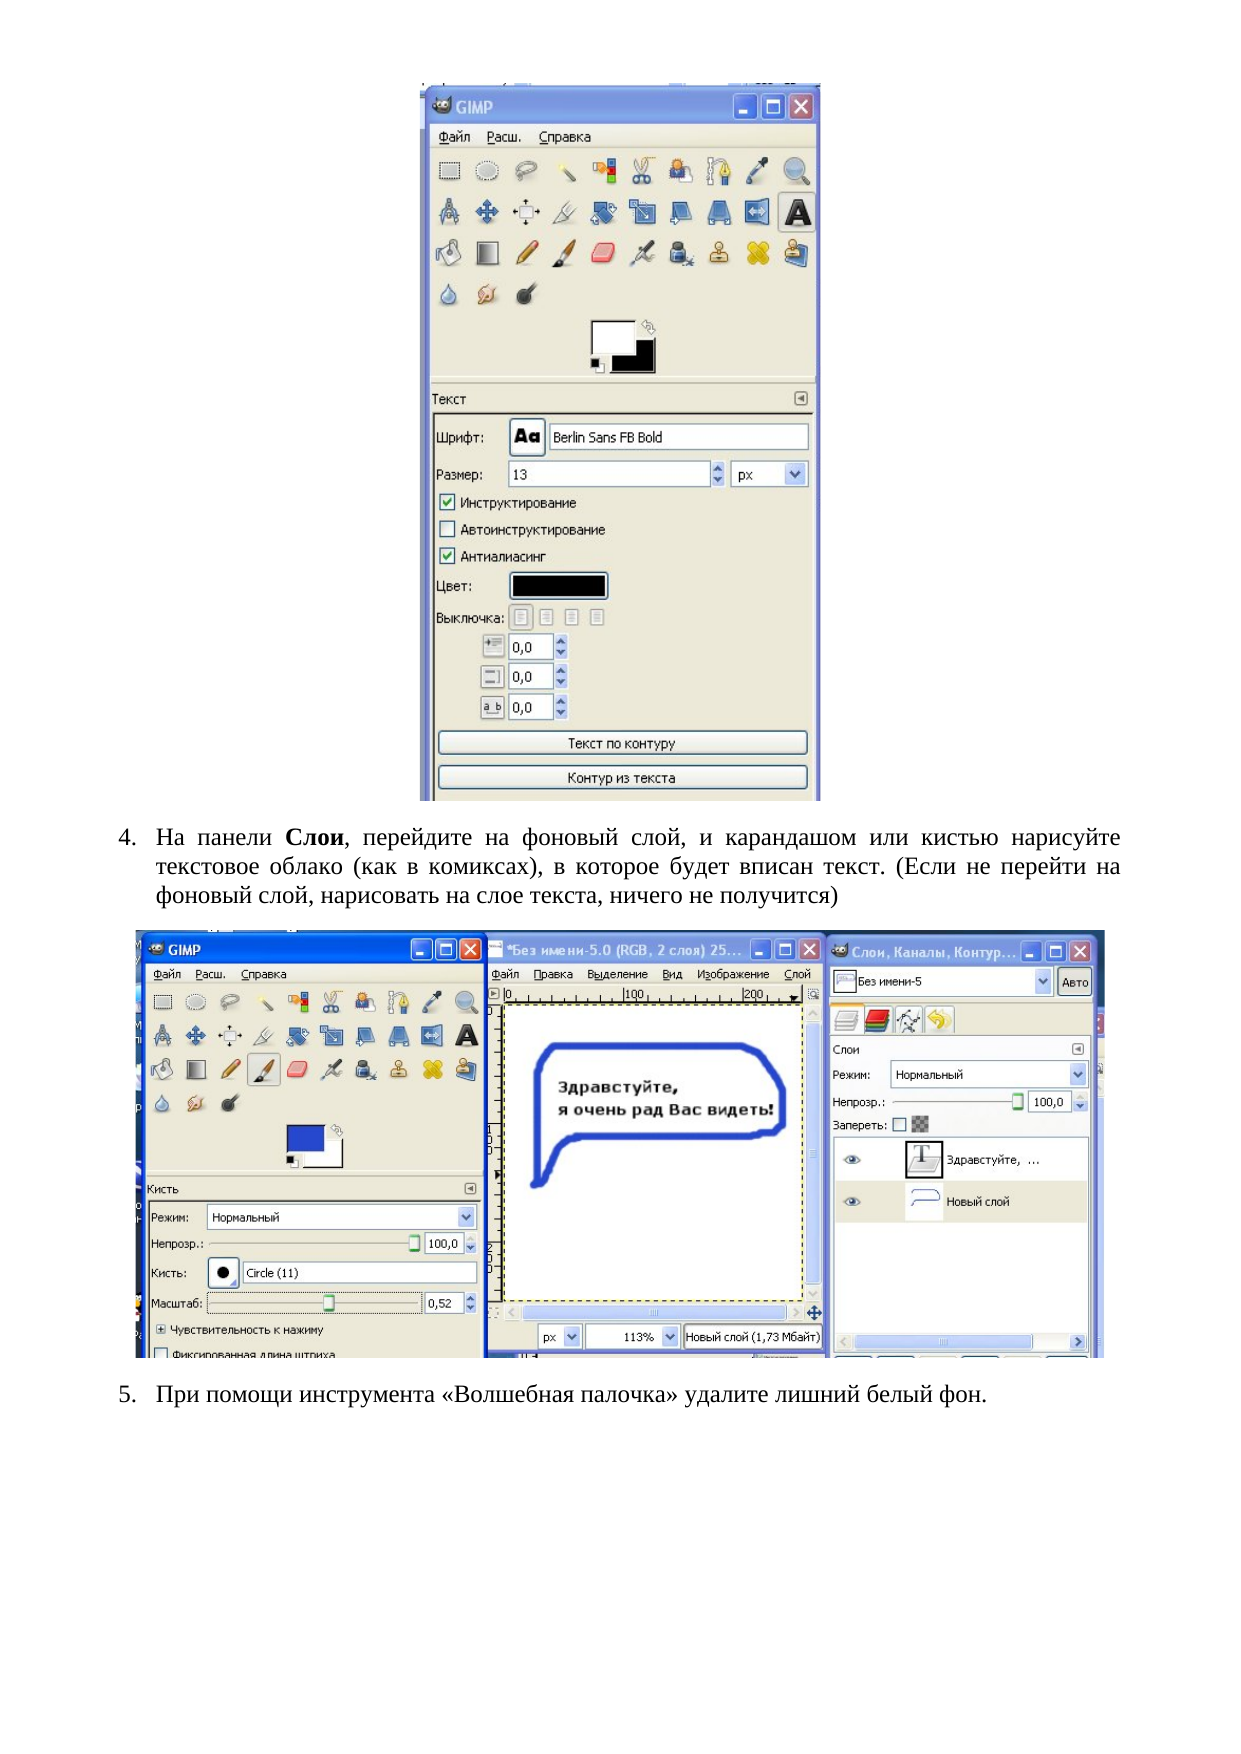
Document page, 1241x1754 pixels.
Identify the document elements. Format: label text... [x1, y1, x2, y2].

list При помощи инструмента «Волшебная палочка» удалите лишний белый фон. [118, 1379, 1122, 1408]
picture [135, 930, 1105, 1358]
picture [419, 83, 821, 801]
list На панели Слои, перейдите на фоновый слой, и карандашом или кистью нарисуйте текстовое облако (как в комиксах), в которое будет вписан текст. (Если не перейти на фоновый слой, нарисовать на слое текста, ничего не получится) [118, 822, 1122, 909]
